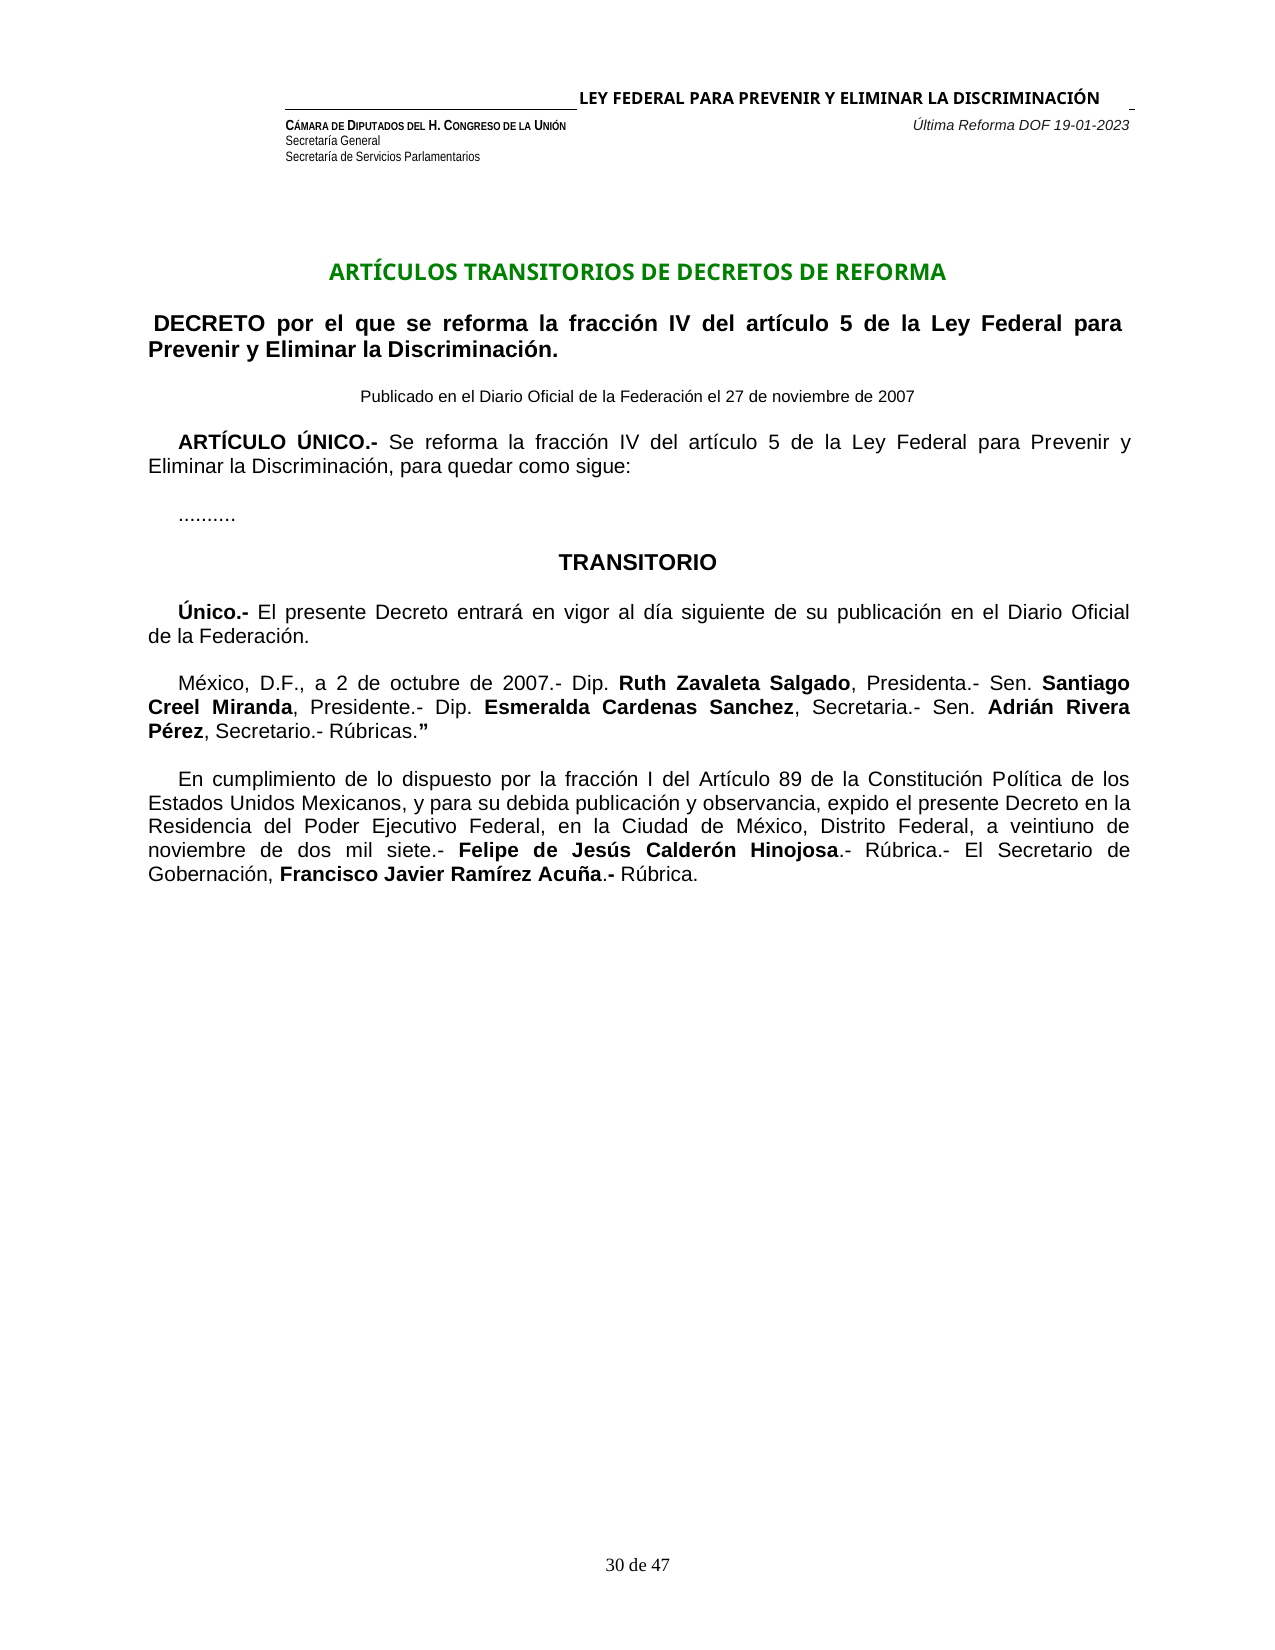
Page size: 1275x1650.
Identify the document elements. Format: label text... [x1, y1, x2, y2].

text ARTÍCULO ÚNICO.- Se reforma la fracción IV del artículo 5 de la Ley Federal para Prevenir y Eliminar la Discriminación, para quedar como sigue: [148, 430, 1131, 478]
text Prevenir y Eliminar la Discriminación. [148, 337, 1148, 363]
text ARTÍCULOS TRANSITORIOS DE DECRETOS DE REFORMA [308, 256, 967, 287]
text TRANSITORIO [555, 549, 720, 576]
text .......... [178, 502, 1148, 526]
text Único.- El presente Decreto entrará en vigor al día siguiente de su publicación en el Diario Oficial de la Federación. [148, 600, 1130, 648]
text DECRETO por el que se reforma la fracción IV del artículo 5 de la Ley Federal para [144, 310, 1131, 337]
text México, D.F., a 2 de octubre de 2007.- Dip. Ruth Zavaleta Salgado, Presidenta.- Sen. Santiago Creel Miranda, Presidente.- Dip. Esmeralda Cardenas Sanchez, Secretaria.- Sen. Adrián Rivera Pérez, Secretario.- Rúbricas.” [148, 671, 1131, 743]
text Publicado en el Diario Oficial de la Federación el 27 de noviembre de 2007 [358, 387, 917, 406]
text En cumplimiento de lo dispuesto por la fracción I del Artículo 89 de la Constitución Política de los Estados Unidos Mexicanos, y para su debida publicación y observancia, expido el presente Decreto en la Residencia del Poder Ejecutivo Federal, en la Ciudad de México, Distrito Federal, a veintiuno de noviembre de dos mil siete.- Felipe de Jesús Calderón Hinojosa.- Rúbrica.- El Secretario de Gobernación, Francisco Javier Ramírez Acuña.- Rúbrica. [148, 767, 1131, 886]
